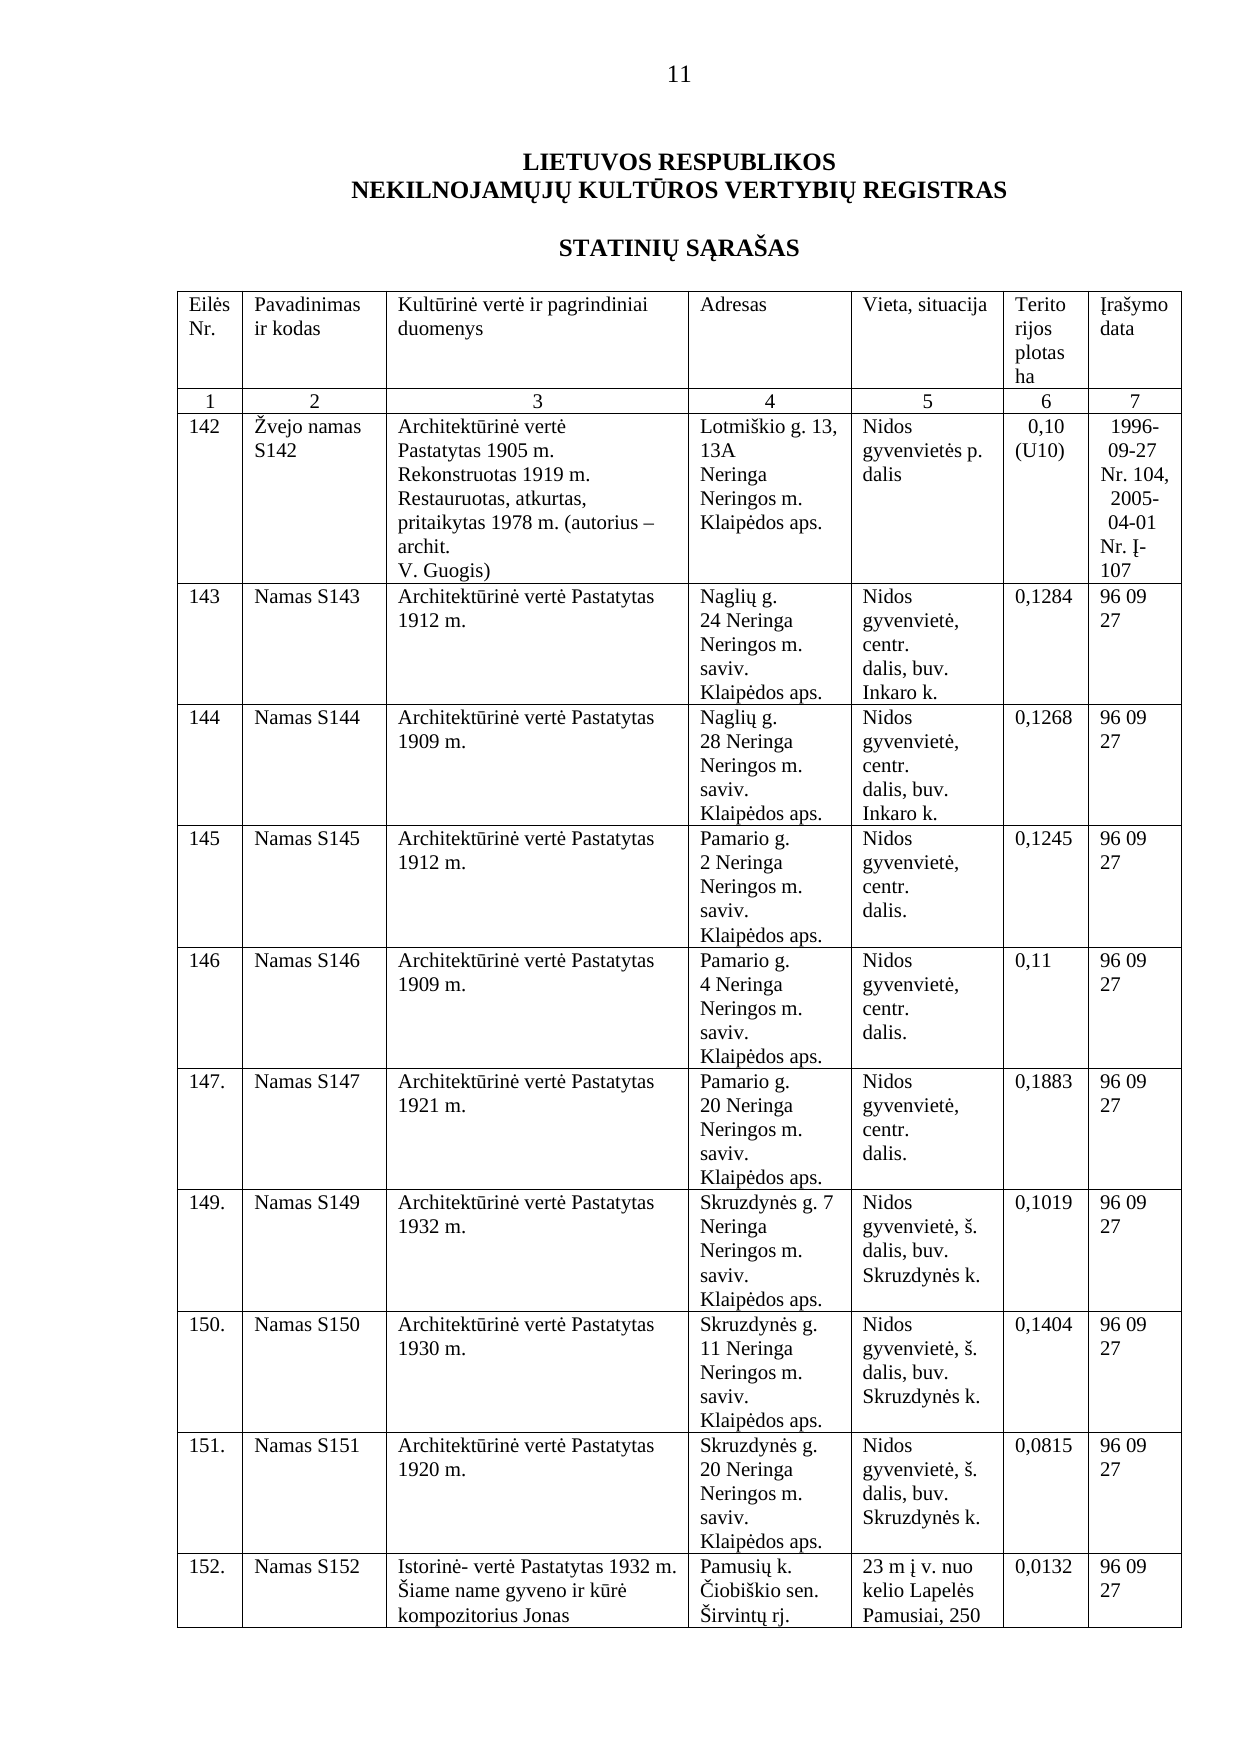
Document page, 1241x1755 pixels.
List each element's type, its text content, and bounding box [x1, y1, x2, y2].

table_cell Namas S147 [243, 1069, 386, 1189]
table_cell 152. [178, 1554, 242, 1627]
table_cell Architektūrinė vertė Pastatytas 1912 m. [387, 584, 688, 704]
table_cell 1996-09-27 Nr. 104, 2005-04-01 Nr. Į-107 [1089, 414, 1181, 582]
table_cell Pamario g. 2 Neringa Neringos m. saviv. Klaipėdos aps. [689, 826, 851, 947]
table_cell 96 09 27 [1089, 584, 1181, 704]
table_cell Namas S146 [243, 948, 386, 1068]
table_header Vieta, situacija [852, 292, 1003, 388]
table_cell 96 09 27 [1089, 1069, 1181, 1189]
table_cell 2 [243, 389, 386, 413]
table_cell 96 09 27 [1089, 826, 1181, 947]
table_header Pavadinimas ir kodas [243, 292, 386, 388]
table_cell Namas S143 [243, 584, 386, 704]
table_cell Pamusių k. Čiobiškio sen. Širvintų rj. [689, 1554, 851, 1627]
table_cell 0,1245 [1004, 826, 1088, 947]
table_header Terito rijos plotas ha [1004, 292, 1088, 388]
table_header Adresas [689, 292, 851, 388]
table_cell 96 09 27 [1089, 1190, 1181, 1311]
table_cell 145 [178, 826, 242, 947]
table_cell 96 09 27 [1089, 1554, 1181, 1627]
table_cell Nidos gyvenvietė, š. dalis, buv. Skruzdynės k. [852, 1312, 1003, 1432]
table_cell Architektūrinė vertė Pastatytas 1909 m. [387, 705, 688, 825]
text NEKILNOJAMŲJŲ KULTŪROS VERTYBIŲ REGISTRAS [177, 176, 1181, 204]
table_cell Naglių g. 24 Neringa Neringos m. saviv. Klaipėdos aps. [689, 584, 851, 704]
table_cell Architektūrinė vertė Pastatytas 1905 m. Rekonstruotas 1919 m. Restauruotas, atkurtas, pritaikytas 1978 m. (autorius – archit. V. Guogis) [387, 414, 688, 582]
text STATINIŲ SĄRAŠAS [177, 233, 1181, 262]
table_cell Naglių g. 28 Neringa Neringos m. saviv. Klaipėdos aps. [689, 705, 851, 825]
table_cell 0,10 (U10) [1004, 414, 1088, 582]
table_cell Nidos gyvenvietė, š. dalis, buv. Skruzdynės k. [852, 1433, 1003, 1553]
table_cell Skruzdynės g. 11 Neringa Neringos m. saviv. Klaipėdos aps. [689, 1312, 851, 1432]
table_cell 147. [178, 1069, 242, 1189]
table_cell Nidos gyvenvietė, centr. dalis. [852, 948, 1003, 1068]
table_cell 143 [178, 584, 242, 704]
table_cell Žvejo namas S142 [243, 414, 386, 582]
table_cell 0,1404 [1004, 1312, 1088, 1432]
table_cell Nidos gyvenvietė, centr. dalis. [852, 826, 1003, 947]
table_header Kultūrinė vertė ir pagrindiniai duomenys [387, 292, 688, 388]
table_cell Namas S152 [243, 1554, 386, 1627]
table_cell 0,0815 [1004, 1433, 1088, 1553]
table_cell 96 09 27 [1089, 1312, 1181, 1432]
table_cell Nidos gyvenvietė, š. dalis, buv. Skruzdynės k. [852, 1190, 1003, 1311]
table_cell Architektūrinė vertė Pastatytas 1930 m. [387, 1312, 688, 1432]
table_cell 142 [178, 414, 242, 582]
table_cell 1 [178, 389, 242, 413]
table_cell Skruzdynės g. 7 Neringa Neringos m. saviv. Klaipėdos aps. [689, 1190, 851, 1311]
table_cell 0,1268 [1004, 705, 1088, 825]
table_cell 5 [852, 389, 1003, 413]
table_cell Namas S151 [243, 1433, 386, 1553]
table_cell Namas S149 [243, 1190, 386, 1311]
table_cell Namas S144 [243, 705, 386, 825]
table_cell Nidos gyvenvietė, centr. dalis, buv. Inkaro k. [852, 584, 1003, 704]
table_header Įrašymo data [1089, 292, 1181, 388]
table_cell Nidos gyvenvietė, centr. dalis, buv. Inkaro k. [852, 705, 1003, 825]
table_cell 151. [178, 1433, 242, 1553]
table_cell 144 [178, 705, 242, 825]
table_cell Nidos gyvenvietės p. dalis [852, 414, 1003, 582]
table_cell 0,1883 [1004, 1069, 1088, 1189]
table_cell Architektūrinė vertė Pastatytas 1920 m. [387, 1433, 688, 1553]
table_cell 3 [387, 389, 688, 413]
table_cell Lotmiškio g. 13, 13A Neringa Neringos m. Klaipėdos aps. [689, 414, 851, 582]
table_cell 0,11 [1004, 948, 1088, 1068]
table_cell 7 [1089, 389, 1181, 413]
table_cell Namas S145 [243, 826, 386, 947]
table_cell Nidos gyvenvietė, centr. dalis. [852, 1069, 1003, 1189]
table_cell 150. [178, 1312, 242, 1432]
table_cell Architektūrinė vertė Pastatytas 1921 m. [387, 1069, 688, 1189]
table_header Eilės Nr. [178, 292, 242, 388]
table_cell 4 [689, 389, 851, 413]
table_cell Pamario g. 20 Neringa Neringos m. saviv. Klaipėdos aps. [689, 1069, 851, 1189]
table_cell 96 09 27 [1089, 1433, 1181, 1553]
table_cell Istorinė- vertė Pastatytas 1932 m. Šiame name gyveno ir kūrė kompozitorius Jonas [387, 1554, 688, 1627]
table_cell Skruzdynės g. 20 Neringa Neringos m. saviv. Klaipėdos aps. [689, 1433, 851, 1553]
table_cell 149. [178, 1190, 242, 1311]
table_cell 23 m į v. nuo kelio Lapelės Pamusiai, 250 [852, 1554, 1003, 1627]
table_cell 0,0132 [1004, 1554, 1088, 1627]
table_cell 0,1284 [1004, 584, 1088, 704]
table_cell 6 [1004, 389, 1088, 413]
text LIETUVOS RESPUBLIKOS [177, 147, 1181, 176]
table_cell Architektūrinė vertė Pastatytas 1909 m. [387, 948, 688, 1068]
table_cell Architektūrinė vertė Pastatytas 1912 m. [387, 826, 688, 947]
table_cell 146 [178, 948, 242, 1068]
table_cell Pamario g. 4 Neringa Neringos m. saviv. Klaipėdos aps. [689, 948, 851, 1068]
table_cell Namas S150 [243, 1312, 386, 1432]
table_cell 96 09 27 [1089, 948, 1181, 1068]
table_cell Architektūrinė vertė Pastatytas 1932 m. [387, 1190, 688, 1311]
table_cell 96 09 27 [1089, 705, 1181, 825]
table_cell 0,1019 [1004, 1190, 1088, 1311]
